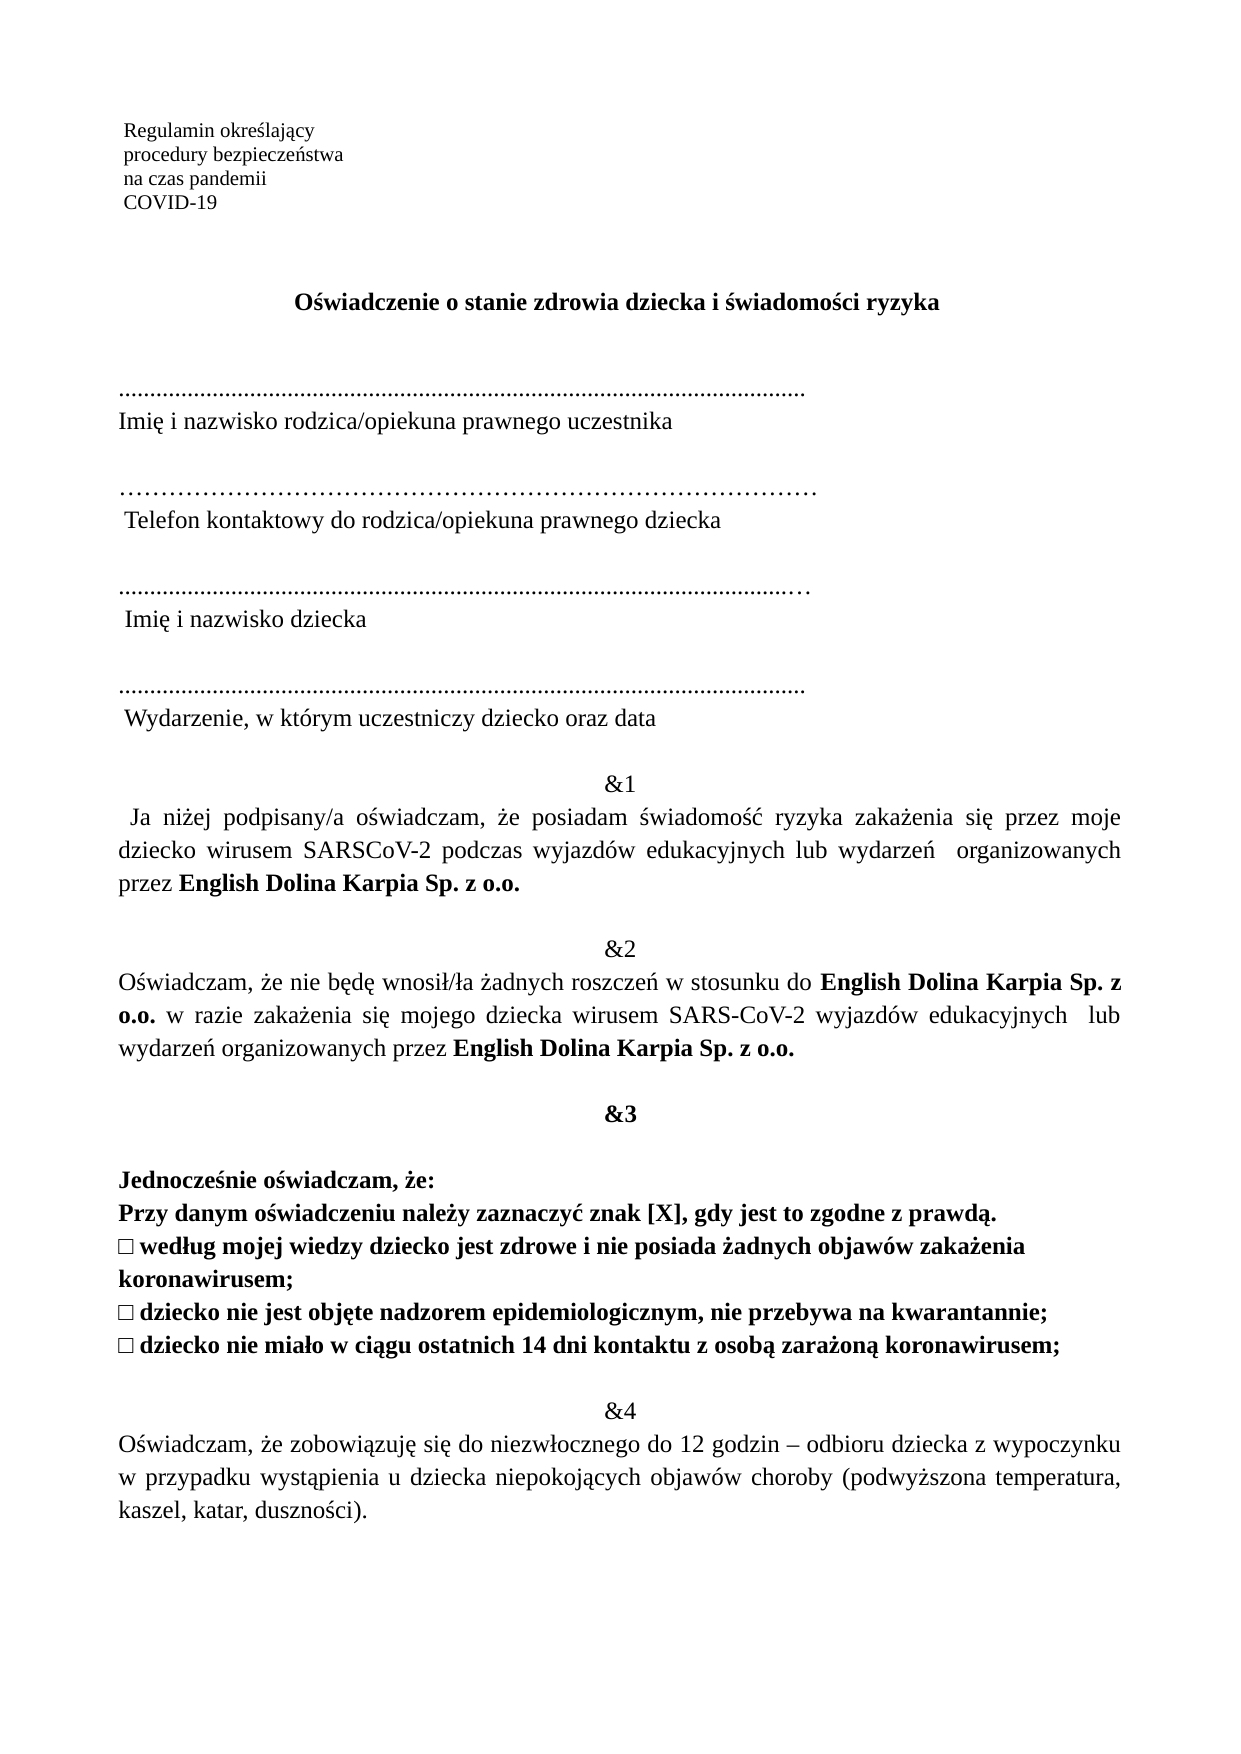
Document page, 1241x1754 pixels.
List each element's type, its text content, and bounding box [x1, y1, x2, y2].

text &2 [118, 934, 1122, 963]
text Oświadczam, że nie będę wnosił/ła żadnych roszczeń w stosunku do English Dolina Karpia Sp. z o.o. w razie zakażenia się mojego dziecka wirusem SARS-CoV-2 wyjazdów edukacyjnych lub wydarzeń organizowanych przez English Dolina Karpia Sp. z o.o. [118, 967, 1122, 1062]
text &3 [118, 1099, 1122, 1128]
text .............................................................................................................. Imię i nazwisko rodzica/opiekuna prawnego uczestnika [118, 373, 1122, 434]
text Jednocześnie oświadczam, że: Przy danym oświadczeniu należy zaznaczyć znak [X], gdy jest to zgodne z prawdą. □ według mojej wiedzy dziecko jest zdrowe i nie posiada żadnych objawów zakażenia koronawirusem; □ dziecko nie jest objęte nadzorem epidemiologicznym, nie przebywa na kwarantannie; □ dziecko nie miało w ciągu ostatnich 14 dni kontaktu z osobą zarażoną koronawirusem; [118, 1132, 1122, 1359]
text .............................................................................................................. Wydarzenie, w którym uczestniczy dziecko oraz data [118, 637, 1122, 732]
text Oświadczenie o stanie zdrowia dziecka i świadomości ryzyka [118, 287, 1122, 315]
text &4 [118, 1396, 1122, 1425]
text ………………………………………………………………………… Telefon kontaktowy do rodzica/opiekuna prawnego dziecka [118, 439, 1122, 534]
text Oświadczam, że zobowiązuję się do niezwłocznego do 12 godzin – odbioru dziecka z wypoczynku w przypadku wystąpienia u dziecka niepokojących objawów choroby (podwyższona temperatura, kaszel, katar, duszności). [118, 1429, 1122, 1524]
text Ja niżej podpisany/a oświadczam, że posiadam świadomość ryzyka zakażenia się przez moje dziecko wirusem SARSCoV-2 podczas wyjazdów edukacyjnych lub wydarzeń organizowanych przez English Dolina Karpia Sp. z o.o. [118, 802, 1122, 897]
text Regulamin określający procedury bezpieczeństwa na czas pandemii COVID-19 [118, 118, 1122, 214]
text &1 [118, 769, 1122, 798]
text ...........................................................................................................… Imię i nazwisko dziecka [118, 538, 1122, 633]
